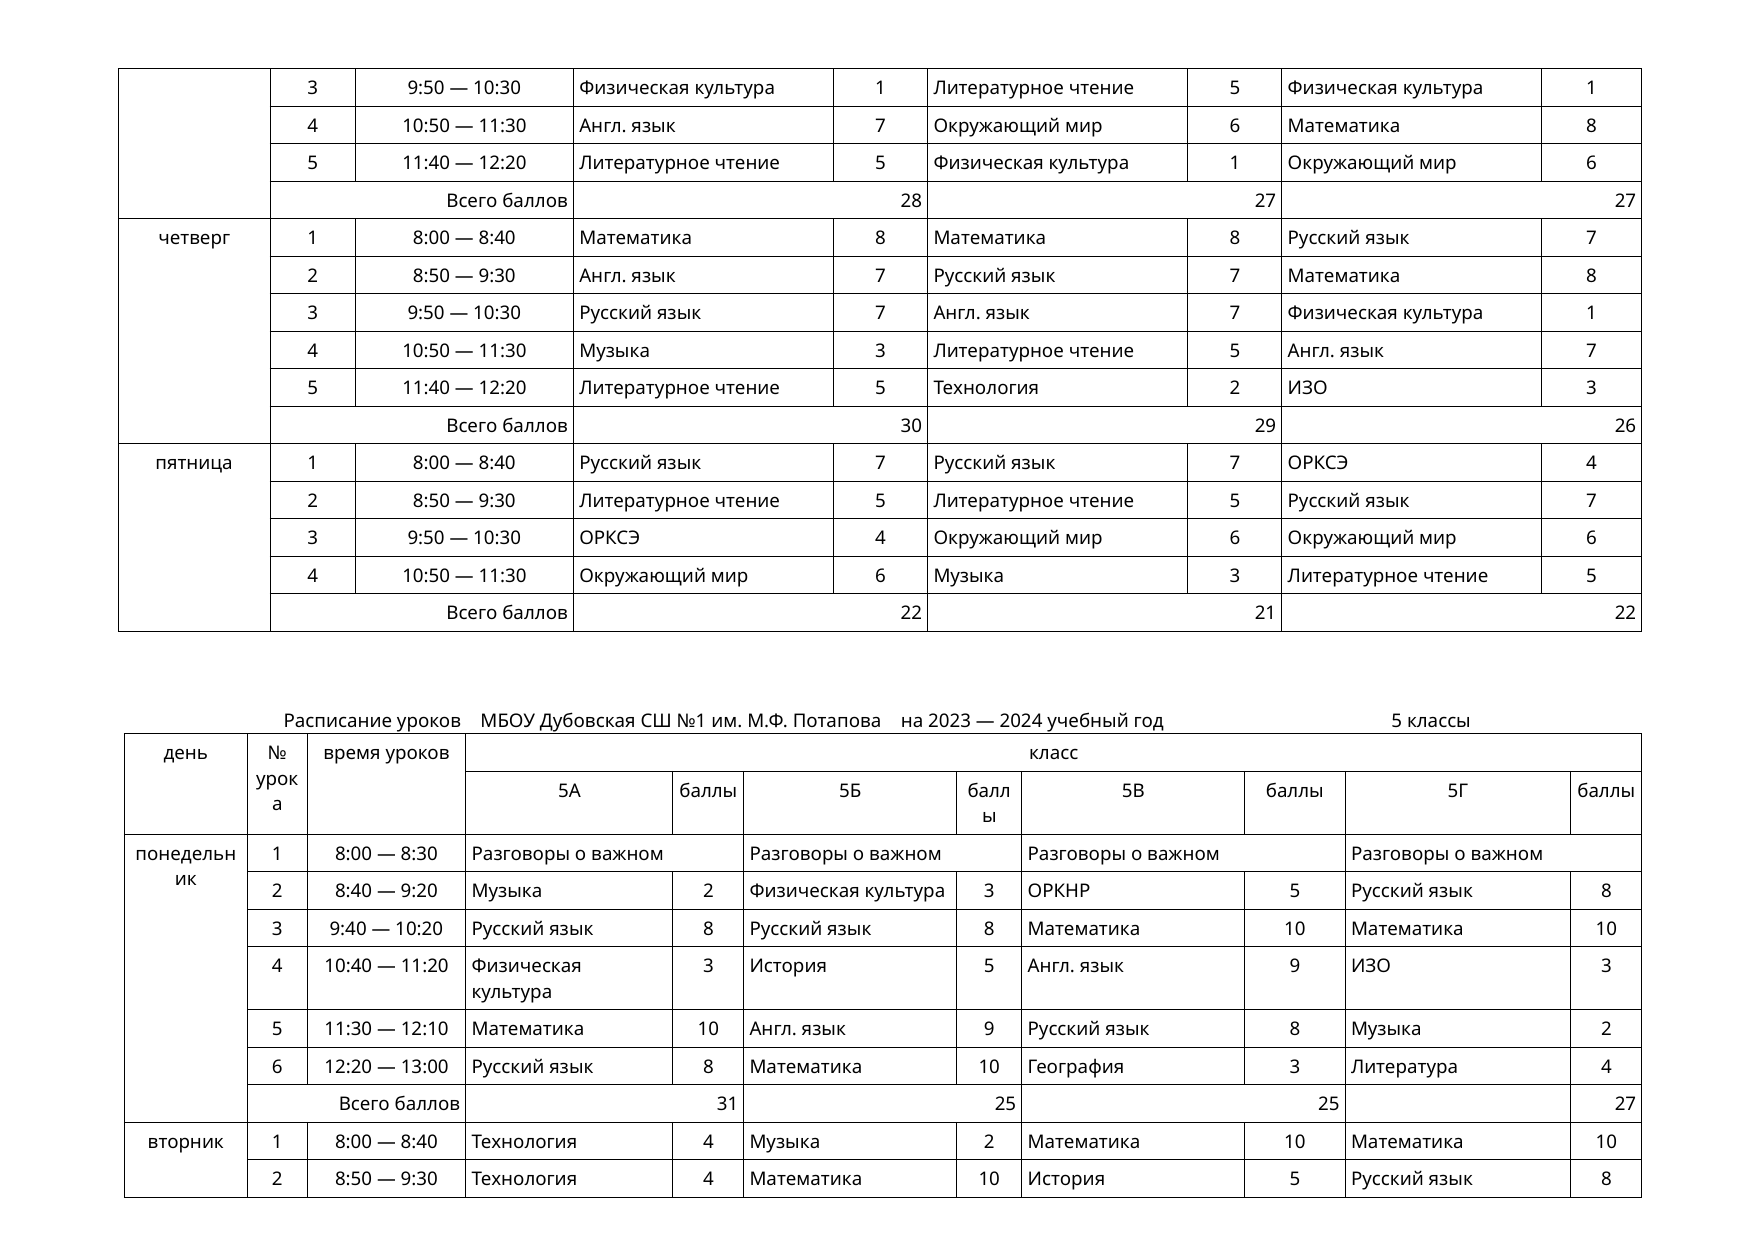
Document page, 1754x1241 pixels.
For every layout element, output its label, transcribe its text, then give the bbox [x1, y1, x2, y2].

table_cell Окружающий мир [928, 519, 1187, 556]
table_cell География [1022, 1048, 1244, 1084]
table_cell 3 [271, 69, 355, 106]
table_cell Русский язык [1282, 482, 1541, 518]
table_cell 7 [834, 257, 927, 293]
table_cell Музыка [466, 872, 672, 909]
table_cell Литературное чтение [574, 482, 833, 518]
table_cell Музыка [1346, 1010, 1570, 1047]
table_cell 5 [834, 369, 927, 406]
table_cell 5 [957, 947, 1021, 1009]
table_cell Литературное чтение [1282, 557, 1541, 593]
table_cell 8 [1542, 107, 1641, 143]
table_cell 8 [673, 1048, 743, 1084]
table_cell 3 [673, 947, 743, 1009]
table_cell 11:30 — 12:10 [308, 1010, 465, 1047]
table_cell 26 [1282, 407, 1641, 443]
table_cell 7 [1188, 257, 1281, 293]
table_cell 5Б [744, 772, 956, 834]
table_cell 8:40 — 9:20 [308, 872, 465, 909]
table_cell 4 [1542, 444, 1641, 481]
table_cell 8:50 — 9:30 [356, 482, 573, 518]
table_cell 9:50 — 10:30 [356, 519, 573, 556]
table_cell Русский язык [928, 444, 1187, 481]
table_cell 9:50 — 10:30 [356, 69, 573, 106]
table_cell История [744, 947, 956, 1009]
table_cell Математика [928, 219, 1187, 256]
table_cell 8:00 — 8:40 [308, 1123, 465, 1159]
table_cell 2 [271, 482, 355, 518]
table_cell Всего баллов [271, 182, 573, 218]
table_cell 4 [673, 1160, 743, 1197]
table_cell 28 [574, 182, 927, 218]
table_header № урока [248, 734, 307, 834]
table_cell Физическая культура [1282, 69, 1541, 106]
table_cell 2 [673, 872, 743, 909]
table_cell Математика [1022, 910, 1244, 946]
table_cell 3 [271, 519, 355, 556]
table_cell 8 [1188, 219, 1281, 256]
table_cell Всего баллов [271, 407, 573, 443]
table_cell ОРКНР [1022, 872, 1244, 909]
table_cell 8:00 — 8:40 [356, 444, 573, 481]
table_cell Математика [466, 1010, 672, 1047]
table_cell 5 [1188, 69, 1281, 106]
table_cell 2 [957, 1123, 1021, 1159]
table_cell Русский язык [574, 294, 833, 331]
table_cell 8 [673, 910, 743, 946]
table_cell 6 [1188, 107, 1281, 143]
table_cell 11:40 — 12:20 [356, 144, 573, 181]
table_cell 3 [957, 872, 1021, 909]
table_cell 3 [834, 332, 927, 368]
table_cell Литературное чтение [574, 144, 833, 181]
table_cell 3 [1542, 369, 1641, 406]
table_cell 5В [1022, 772, 1244, 834]
table_cell 5 [248, 1010, 307, 1047]
table_cell 1 [834, 69, 927, 106]
table_cell ОРКСЭ [1282, 444, 1541, 481]
table_cell 5А [466, 772, 672, 834]
table_cell 8 [1571, 872, 1641, 909]
table_cell ИЗО [1346, 947, 1570, 1009]
table_cell Литература [1346, 1048, 1570, 1084]
table_cell 2 [271, 257, 355, 293]
table_cell Окружающий мир [1282, 519, 1541, 556]
table_cell Окружающий мир [1282, 144, 1541, 181]
table_cell баллы [957, 772, 1021, 834]
table_cell Англ. язык [928, 294, 1187, 331]
table_cell 1 [1542, 69, 1641, 106]
table_cell Технология [466, 1160, 672, 1197]
table_cell 1 [271, 444, 355, 481]
table_cell 9:50 — 10:30 [356, 294, 573, 331]
table_cell 7 [1188, 294, 1281, 331]
table_cell Математика [574, 219, 833, 256]
table_cell Всего баллов [248, 1085, 465, 1122]
table_cell 5 [834, 144, 927, 181]
table_cell 10 [673, 1010, 743, 1047]
table_cell 2 [248, 1160, 307, 1197]
table_cell 10:50 — 11:30 [356, 107, 573, 143]
table_cell 8:00 — 8:30 [308, 835, 465, 871]
table_cell 10:40 — 11:20 [308, 947, 465, 1009]
table_cell 6 [834, 557, 927, 593]
table_cell 29 [928, 407, 1281, 443]
table_cell 7 [1542, 219, 1641, 256]
table_cell 1 [1188, 144, 1281, 181]
table_cell Музыка [744, 1123, 956, 1159]
table_cell 5 [1188, 332, 1281, 368]
table_cell Физическая культура [574, 69, 833, 106]
table_cell 7 [1188, 444, 1281, 481]
table_cell Окружающий мир [574, 557, 833, 593]
table_cell Математика [1282, 257, 1541, 293]
table_cell 27 [1282, 182, 1641, 218]
table_cell 10 [957, 1048, 1021, 1084]
table_cell ОРКСЭ [574, 519, 833, 556]
table_cell 2 [1188, 369, 1281, 406]
table_cell Музыка [574, 332, 833, 368]
table_cell четверг [119, 219, 270, 443]
table_cell Разговоры о важном [1346, 835, 1641, 871]
table_cell Русский язык [466, 910, 672, 946]
table_cell Русский язык [574, 444, 833, 481]
table_cell Технология [928, 369, 1187, 406]
table_cell 3 [271, 294, 355, 331]
table_cell 8:50 — 9:30 [356, 257, 573, 293]
table_cell 8 [957, 910, 1021, 946]
table_cell 8 [834, 219, 927, 256]
table_cell 5Г [1346, 772, 1570, 834]
table_cell 6 [1542, 144, 1641, 181]
table_cell Русский язык [466, 1048, 672, 1084]
table_cell 27 [1571, 1085, 1641, 1122]
table_cell 6 [1188, 519, 1281, 556]
table_cell Физическая культура [466, 947, 672, 1009]
table_cell 22 [574, 594, 927, 631]
table_cell 25 [744, 1085, 1021, 1122]
table_cell 10 [1571, 910, 1641, 946]
table_cell Музыка [928, 557, 1187, 593]
table_cell Англ. язык [1022, 947, 1244, 1009]
table_cell 4 [673, 1123, 743, 1159]
table_cell 8 [1245, 1010, 1345, 1047]
table_cell 9:40 — 10:20 [308, 910, 465, 946]
table_cell [1346, 1085, 1570, 1122]
table_cell баллы [673, 772, 743, 834]
table_cell баллы [1245, 772, 1345, 834]
table_cell Разговоры о важном [466, 835, 743, 871]
table_cell 5 [834, 482, 927, 518]
table_cell Физическая культура [928, 144, 1187, 181]
table_cell 12:20 — 13:00 [308, 1048, 465, 1084]
table_cell Литературное чтение [928, 69, 1187, 106]
table_cell Разговоры о важном [1022, 835, 1345, 871]
table_cell Англ. язык [574, 107, 833, 143]
table_header класс [466, 734, 1641, 771]
table_header время уроков [308, 734, 465, 834]
table_cell 5 [1542, 557, 1641, 593]
table_cell 5 [271, 369, 355, 406]
table_cell Математика [1346, 1123, 1570, 1159]
table_cell [119, 69, 270, 218]
table_cell 21 [928, 594, 1281, 631]
table_cell 3 [248, 910, 307, 946]
table_cell 3 [1188, 557, 1281, 593]
table_cell 6 [248, 1048, 307, 1084]
table_cell 10 [1571, 1123, 1641, 1159]
text Расписание уроков МБОУ Дубовская СШ №1 им. М.Ф. Потапова на 2023 — 2024 учебный год 5 классы [118, 708, 1636, 733]
table_cell 7 [834, 107, 927, 143]
table_cell Математика [1022, 1123, 1244, 1159]
table_cell Окружающий мир [928, 107, 1187, 143]
table_cell Разговоры о важном [744, 835, 1021, 871]
table_cell История [1022, 1160, 1244, 1197]
table_cell Технология [466, 1123, 672, 1159]
table_cell 7 [834, 294, 927, 331]
table_cell 7 [1542, 482, 1641, 518]
table_cell 1 [271, 219, 355, 256]
table_cell Математика [1282, 107, 1541, 143]
table_cell 3 [1571, 947, 1641, 1009]
table_cell Русский язык [744, 910, 956, 946]
table_cell 1 [1542, 294, 1641, 331]
table_cell 3 [1245, 1048, 1345, 1084]
table_cell 9 [1245, 947, 1345, 1009]
table_cell 5 [1245, 1160, 1345, 1197]
table_cell 10 [957, 1160, 1021, 1197]
table_cell Русский язык [1022, 1010, 1244, 1047]
table_cell 5 [271, 144, 355, 181]
table_cell 7 [1542, 332, 1641, 368]
table_header день [125, 734, 247, 834]
table_cell 4 [248, 947, 307, 1009]
table_cell 10:50 — 11:30 [356, 557, 573, 593]
table_cell 25 [1022, 1085, 1345, 1122]
table_cell 8:50 — 9:30 [308, 1160, 465, 1197]
table_cell 8 [1542, 257, 1641, 293]
table_cell 10:50 — 11:30 [356, 332, 573, 368]
table_cell 10 [1245, 1123, 1345, 1159]
table_cell Физическая культура [1282, 294, 1541, 331]
table_cell Литературное чтение [574, 369, 833, 406]
table_cell Англ. язык [574, 257, 833, 293]
table_cell 4 [271, 332, 355, 368]
table_cell Русский язык [928, 257, 1187, 293]
table_cell Русский язык [1346, 1160, 1570, 1197]
table_cell 10 [1245, 910, 1345, 946]
table_cell пятница [119, 444, 270, 631]
table_cell Всего баллов [271, 594, 573, 631]
table_cell Русский язык [1346, 872, 1570, 909]
table_cell ИЗО [1282, 369, 1541, 406]
table_cell 8:00 — 8:40 [356, 219, 573, 256]
table_cell баллы [1571, 772, 1641, 834]
table_cell Математика [744, 1160, 956, 1197]
table_cell Русский язык [1282, 219, 1541, 256]
table_cell Математика [744, 1048, 956, 1084]
table_cell Физическая культура [744, 872, 956, 909]
table_cell Математика [1346, 910, 1570, 946]
table_cell 4 [834, 519, 927, 556]
table_cell 11:40 — 12:20 [356, 369, 573, 406]
table_cell понедельник [125, 835, 247, 1122]
table_cell 6 [1542, 519, 1641, 556]
table_cell 5 [1245, 872, 1345, 909]
table_cell 7 [834, 444, 927, 481]
table_cell 4 [1571, 1048, 1641, 1084]
table_cell 22 [1282, 594, 1641, 631]
table_cell вторник [125, 1123, 247, 1197]
table_cell Англ. язык [1282, 332, 1541, 368]
table_cell 2 [248, 872, 307, 909]
table_cell 8 [1571, 1160, 1641, 1197]
table_cell Литературное чтение [928, 482, 1187, 518]
table_cell 5 [1188, 482, 1281, 518]
table_cell 9 [957, 1010, 1021, 1047]
table_cell 30 [574, 407, 927, 443]
table_cell 27 [928, 182, 1281, 218]
table_cell 4 [271, 557, 355, 593]
table_cell 31 [466, 1085, 743, 1122]
table_cell 2 [1571, 1010, 1641, 1047]
table_cell 1 [248, 1123, 307, 1159]
table_cell 4 [271, 107, 355, 143]
table_cell Литературное чтение [928, 332, 1187, 368]
table_cell 1 [248, 835, 307, 871]
table_cell Англ. язык [744, 1010, 956, 1047]
